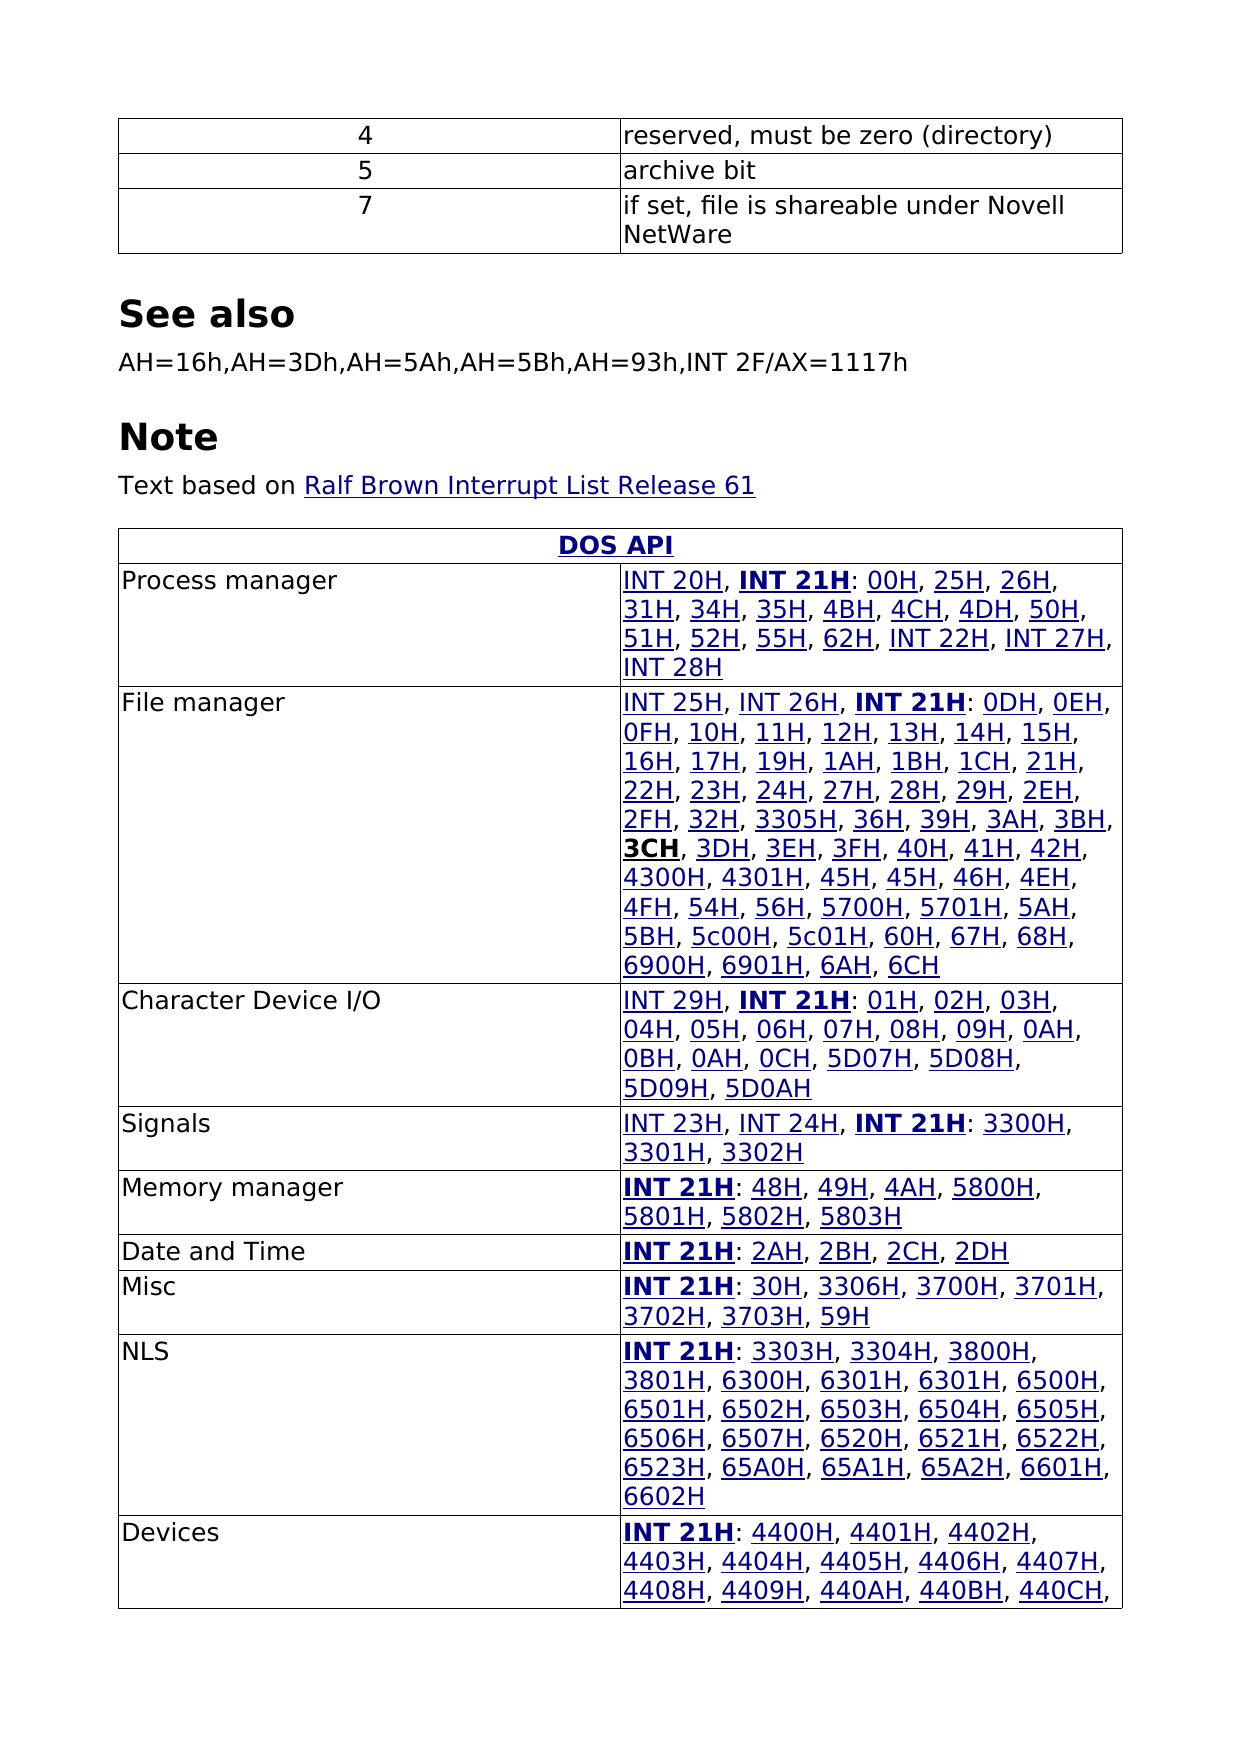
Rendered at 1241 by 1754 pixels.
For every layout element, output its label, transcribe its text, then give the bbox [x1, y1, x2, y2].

table_cell INT 25H, INT 26H, INT 21H: 0DH, 0EH, 0FH, 10H, 11H, 12H, 13H, 14H, 15H, 16H, 17H, 19H, 1AH, 1BH, 1CH, 21H, 22H, 23H, 24H, 27H, 28H, 29H, 2EH, 2FH, 32H, 3305H, 36H, 39H, 3AH, 3BH, 3CH, 3DH, 3EH, 3FH, 40H, 41H, 42H, 4300H, 4301H, 45H, 45H, 46H, 4EH, 4FH, 54H, 56H, 5700H, 5701H, 5AH, 5BH, 5c00H, 5c01H, 60H, 67H, 68H, 6900H, 6901H, 6AH, 6CH [621, 687, 1122, 983]
text AH=16h,AH=3Dh,AH=5Ah,AH=5Bh,AH=93h,INT 2F/AX=1117h [118, 349, 1122, 378]
table_cell INT 21H: 3303H, 3304H, 3800H, 3801H, 6300H, 6301H, 6301H, 6500H, 6501H, 6502H, 6503H, 6504H, 6505H, 6506H, 6507H, 6520H, 6521H, 6522H, 6523H, 65A0H, 65A1H, 65A2H, 6601H, 6602H [621, 1335, 1122, 1515]
table_cell Date and Time [119, 1235, 620, 1269]
table_cell Character Device I/O [119, 984, 620, 1106]
table_cell Process manager [119, 564, 620, 686]
subtitle See also [118, 292, 1122, 336]
table_cell 5 [119, 154, 620, 188]
table_header DOS API [119, 529, 1122, 563]
table_cell File manager [119, 687, 620, 983]
table_cell Memory manager [119, 1171, 620, 1234]
table_cell INT 21H: 2AH, 2BH, 2CH, 2DH [621, 1235, 1122, 1269]
text Text based on Ralf Brown Interrupt List Release 61 [118, 471, 1122, 501]
table_cell INT 29H, INT 21H: 01H, 02H, 03H, 04H, 05H, 06H, 07H, 08H, 09H, 0AH, 0BH, 0AH, 0CH, 5D07H, 5D08H, 5D09H, 5D0AH [621, 984, 1122, 1106]
table_cell 4 [119, 119, 620, 153]
table_cell Misc [119, 1271, 620, 1334]
subtitle Note [118, 415, 1122, 459]
table_cell NLS [119, 1335, 620, 1515]
table_cell if set, file is shareable under Novell NetWare [621, 189, 1122, 253]
table_cell INT 21H: 30H, 3306H, 3700H, 3701H, 3702H, 3703H, 59H [621, 1271, 1122, 1334]
table_cell INT 23H, INT 24H, INT 21H: 3300H, 3301H, 3302H [621, 1107, 1122, 1170]
table_cell INT 21H: 4400H, 4401H, 4402H, 4403H, 4404H, 4405H, 4406H, 4407H, 4408H, 4409H, 440AH, 440BH, 440CH, [621, 1516, 1122, 1608]
table_cell archive bit [621, 154, 1122, 188]
table_cell INT 21H: 48H, 49H, 4AH, 5800H, 5801H, 5802H, 5803H [621, 1171, 1122, 1234]
table_cell Signals [119, 1107, 620, 1170]
table_cell Devices [119, 1516, 620, 1608]
table_cell INT 20H, INT 21H: 00H, 25H, 26H, 31H, 34H, 35H, 4BH, 4CH, 4DH, 50H, 51H, 52H, 55H, 62H, INT 22H, INT 27H, INT 28H [621, 564, 1122, 686]
table_cell 7 [119, 189, 620, 253]
table_cell reserved, must be zero (directory) [621, 119, 1122, 153]
